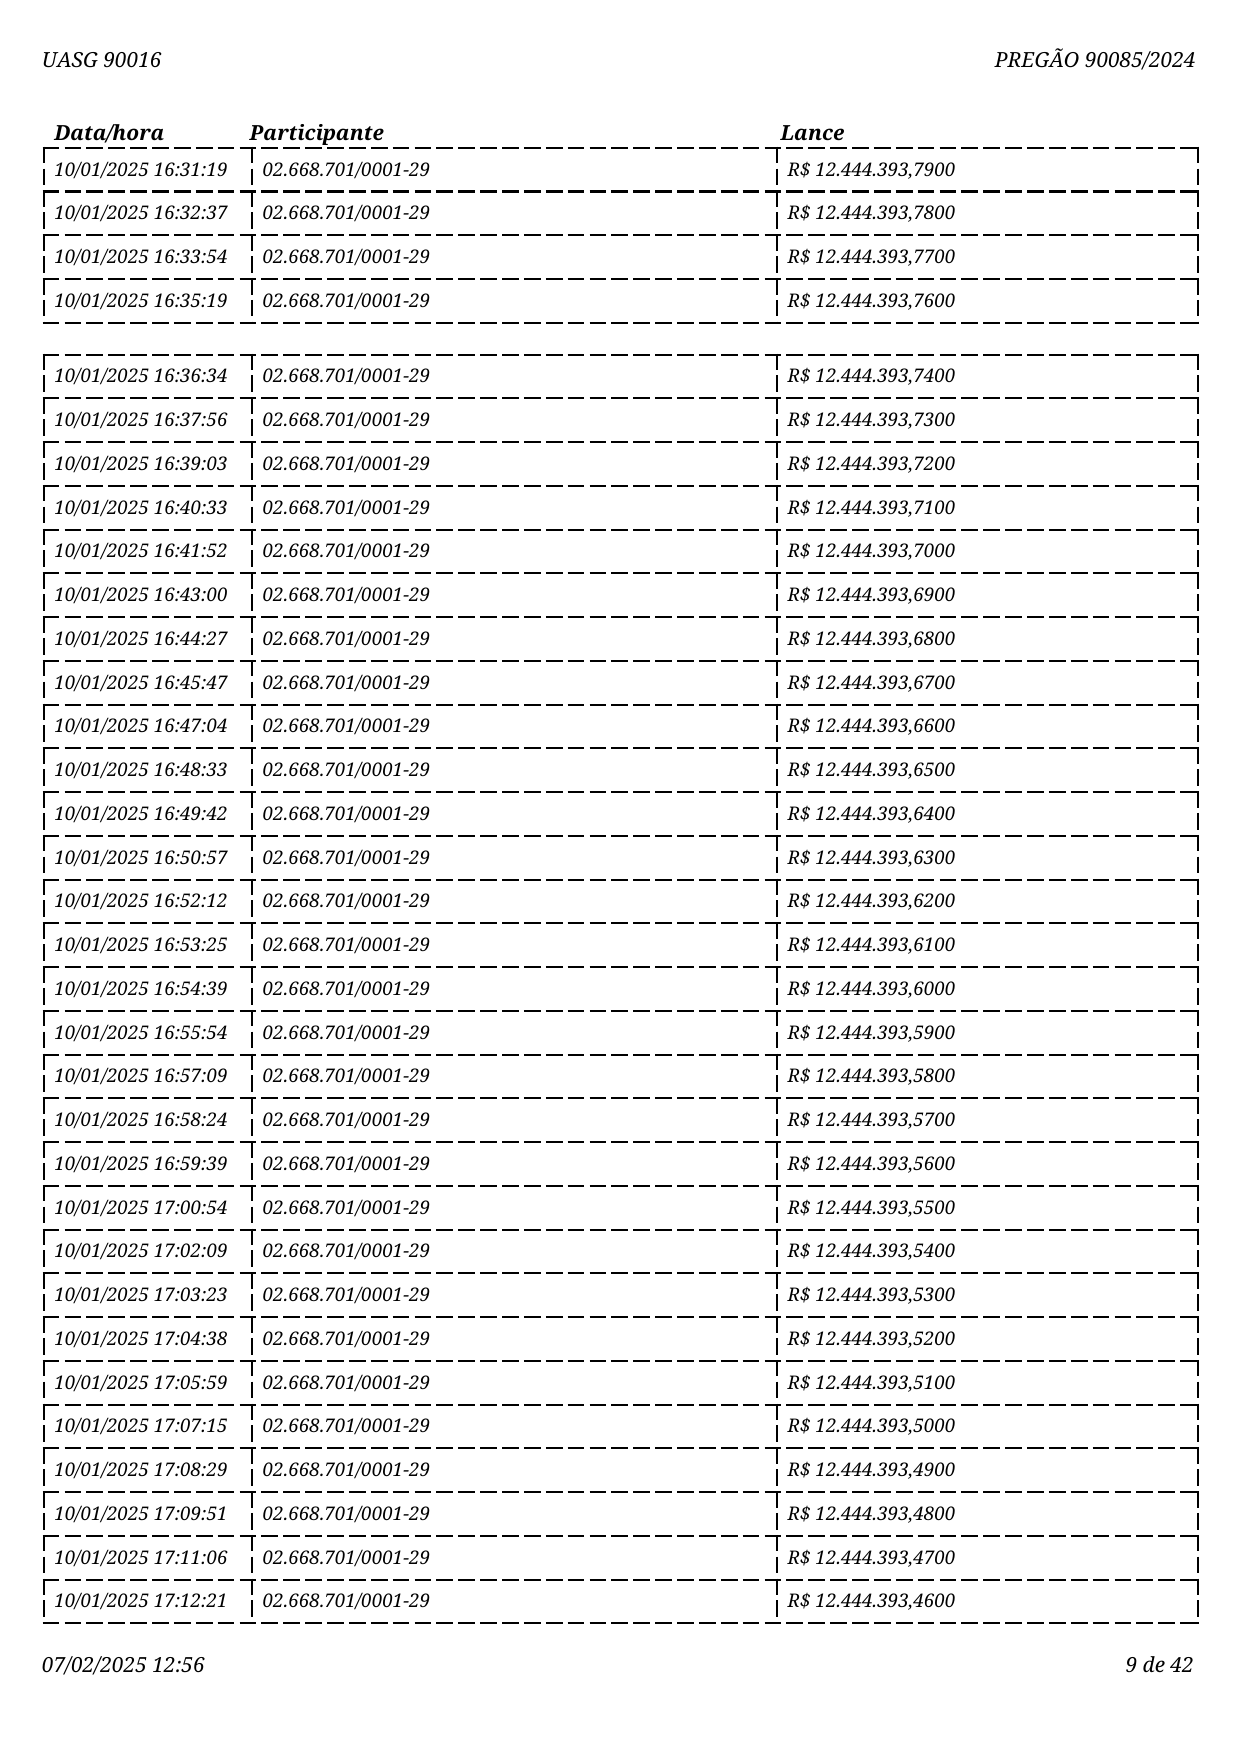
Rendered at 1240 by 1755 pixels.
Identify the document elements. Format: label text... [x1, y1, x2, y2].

table_cell R$ 12.444.393,5100 [777, 1360, 1198, 1403]
table_cell 02.668.701/0001-29 [252, 190, 777, 234]
table_cell 02.668.701/0001-29 [252, 1229, 777, 1272]
table_cell 10/01/2025 17:03:23 [44, 1272, 252, 1316]
table_cell 02.668.701/0001-29 [252, 616, 777, 660]
table_cell 10/01/2025 16:55:54 [44, 1010, 252, 1053]
table_cell 10/01/2025 16:45:47 [44, 660, 252, 703]
table_cell 02.668.701/0001-29 [252, 485, 777, 528]
table_cell 10/01/2025 16:39:03 [44, 441, 252, 485]
table_cell 02.668.701/0001-29 [252, 704, 777, 747]
table_cell R$ 12.444.393,7100 [777, 485, 1198, 528]
table_cell R$ 12.444.393,7600 [777, 278, 1198, 322]
table_cell R$ 12.444.393,6900 [777, 572, 1198, 616]
table_cell 02.668.701/0001-29 [252, 1579, 777, 1622]
table_cell 02.668.701/0001-29 [252, 1141, 777, 1185]
table_cell 10/01/2025 16:41:52 [44, 529, 252, 572]
table_cell R$ 12.444.393,7200 [777, 441, 1198, 485]
table_cell 02.668.701/0001-29 [252, 966, 777, 1010]
table_cell 02.668.701/0001-29 [252, 1316, 777, 1360]
table_cell 10/01/2025 16:43:00 [44, 572, 252, 616]
table_cell 10/01/2025 17:08:29 [44, 1447, 252, 1491]
table_cell R$ 12.444.393,6700 [777, 660, 1198, 703]
table_cell R$ 12.444.393,6500 [777, 747, 1198, 791]
table_cell R$ 12.444.393,5800 [777, 1054, 1198, 1097]
table_cell 02.668.701/0001-29 [252, 1272, 777, 1316]
table_cell 10/01/2025 16:44:27 [44, 616, 252, 660]
table_cell 02.668.701/0001-29 [252, 572, 777, 616]
table_cell 02.668.701/0001-29 [252, 234, 777, 278]
table_cell 02.668.701/0001-29 [252, 1535, 777, 1578]
table_cell R$ 12.444.393,5900 [777, 1010, 1198, 1053]
table_cell R$ 12.444.393,4900 [777, 1447, 1198, 1491]
table_cell 10/01/2025 16:57:09 [44, 1054, 252, 1097]
table_header R$ 12.444.393,7400 [777, 354, 1198, 397]
table_cell 02.668.701/0001-29 [252, 397, 777, 441]
table_cell 10/01/2025 16:52:12 [44, 879, 252, 922]
table_cell 02.668.701/0001-29 [252, 1491, 777, 1535]
table_cell R$ 12.444.393,5600 [777, 1141, 1198, 1185]
table_cell 02.668.701/0001-29 [252, 1010, 777, 1053]
table_cell R$ 12.444.393,4600 [777, 1579, 1198, 1622]
table_cell 10/01/2025 16:50:57 [44, 835, 252, 878]
table_cell R$ 12.444.393,7800 [777, 190, 1198, 234]
table_cell 02.668.701/0001-29 [252, 922, 777, 966]
table_cell 10/01/2025 16:54:39 [44, 966, 252, 1010]
table_cell 10/01/2025 16:53:25 [44, 922, 252, 966]
table_cell R$ 12.444.393,5400 [777, 1229, 1198, 1272]
table_cell 10/01/2025 16:37:56 [44, 397, 252, 441]
table_cell 02.668.701/0001-29 [252, 529, 777, 572]
table_cell 10/01/2025 16:48:33 [44, 747, 252, 791]
table_cell 02.668.701/0001-29 [252, 147, 777, 190]
table_cell 02.668.701/0001-29 [252, 1447, 777, 1491]
table_cell R$ 12.444.393,5500 [777, 1185, 1198, 1228]
table_cell 02.668.701/0001-29 [252, 835, 777, 878]
table_cell 10/01/2025 17:04:38 [44, 1316, 252, 1360]
table_cell R$ 12.444.393,6600 [777, 704, 1198, 747]
table_cell 10/01/2025 17:05:59 [44, 1360, 252, 1403]
table_cell 10/01/2025 17:11:06 [44, 1535, 252, 1578]
table_header 10/01/2025 16:36:34 [44, 354, 252, 397]
table_cell 10/01/2025 16:58:24 [44, 1097, 252, 1141]
table_cell 10/01/2025 16:35:19 [44, 278, 252, 322]
table_cell 10/01/2025 16:47:04 [44, 704, 252, 747]
table_cell R$ 12.444.393,6200 [777, 879, 1198, 922]
table_cell R$ 12.444.393,5700 [777, 1097, 1198, 1141]
table_cell 10/01/2025 16:31:19 [44, 147, 252, 190]
table_cell R$ 12.444.393,7900 [777, 147, 1198, 190]
table_cell 10/01/2025 16:59:39 [44, 1141, 252, 1185]
table_cell 02.668.701/0001-29 [252, 441, 777, 485]
table_cell 02.668.701/0001-29 [252, 791, 777, 835]
table_cell R$ 12.444.393,4800 [777, 1491, 1198, 1535]
table_cell R$ 12.444.393,5000 [777, 1404, 1198, 1447]
table_cell 10/01/2025 17:09:51 [44, 1491, 252, 1535]
table_cell 10/01/2025 17:02:09 [44, 1229, 252, 1272]
table_cell R$ 12.444.393,6100 [777, 922, 1198, 966]
table_header 02.668.701/0001-29 [252, 354, 777, 397]
table_cell 10/01/2025 16:33:54 [44, 234, 252, 278]
table_cell 10/01/2025 16:49:42 [44, 791, 252, 835]
table_cell R$ 12.444.393,7300 [777, 397, 1198, 441]
table_cell 02.668.701/0001-29 [252, 1054, 777, 1097]
table_cell 10/01/2025 17:12:21 [44, 1579, 252, 1622]
table_cell R$ 12.444.393,6400 [777, 791, 1198, 835]
table_cell 02.668.701/0001-29 [252, 879, 777, 922]
table_cell R$ 12.444.393,6300 [777, 835, 1198, 878]
table_cell 02.668.701/0001-29 [252, 1360, 777, 1403]
table_cell 02.668.701/0001-29 [252, 1185, 777, 1228]
table_cell R$ 12.444.393,7700 [777, 234, 1198, 278]
table_cell R$ 12.444.393,7000 [777, 529, 1198, 572]
table_cell 02.668.701/0001-29 [252, 1404, 777, 1447]
table_cell 02.668.701/0001-29 [252, 1097, 777, 1141]
table_cell 02.668.701/0001-29 [252, 747, 777, 791]
table_cell 02.668.701/0001-29 [252, 660, 777, 703]
table_cell 10/01/2025 17:00:54 [44, 1185, 252, 1228]
table_cell R$ 12.444.393,5300 [777, 1272, 1198, 1316]
table_cell 10/01/2025 16:32:37 [44, 190, 252, 234]
table_cell R$ 12.444.393,6000 [777, 966, 1198, 1010]
table_cell R$ 12.444.393,6800 [777, 616, 1198, 660]
table_cell 10/01/2025 17:07:15 [44, 1404, 252, 1447]
table_cell R$ 12.444.393,4700 [777, 1535, 1198, 1578]
table_cell R$ 12.444.393,5200 [777, 1316, 1198, 1360]
table_cell 02.668.701/0001-29 [252, 278, 777, 322]
table_cell 10/01/2025 16:40:33 [44, 485, 252, 528]
